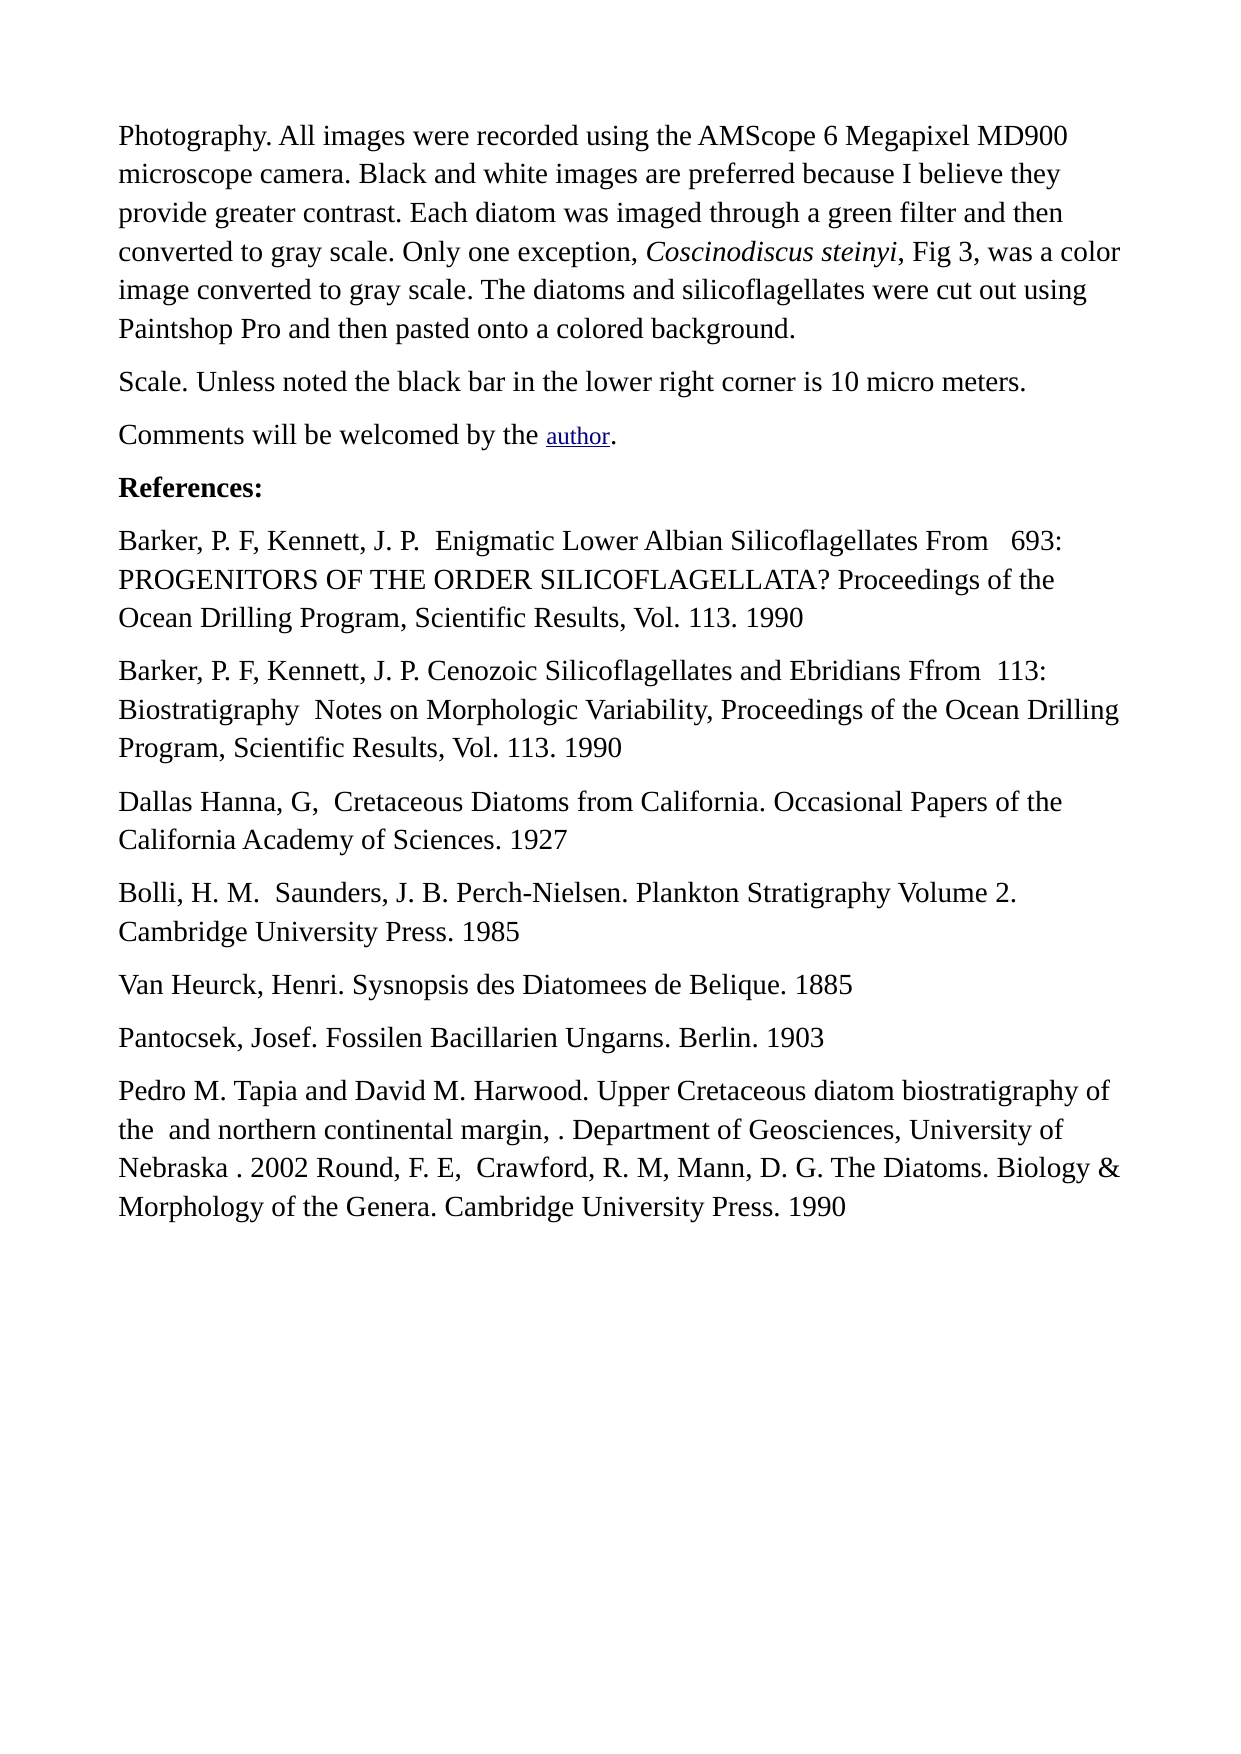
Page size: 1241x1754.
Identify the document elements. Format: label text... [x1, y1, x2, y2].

text Photography. All images were recorded using the AMScope 6 Megapixel MD900 microscope camera. Black and white images are preferred because I believe they provide greater contrast. Each diatom was imaged through a green filter and then converted to gray scale. Only one exception, Coscinodiscus steinyi, Fig 3, was a color image converted to gray scale. The diatoms and silicoflagellates were cut out using Paintshop Pro and then pasted onto a colored background. [118, 118, 1122, 344]
text Barker, P. F, Kennett, J. P. Enigmatic Lower Albian Silicoflagellates From 693: PROGENITORS OF THE ORDER SILICOFLAGELLATA? Proceedings of the Ocean Drilling Program, Scientific Results, Vol. 113. 1990 [118, 523, 1122, 634]
text Pantocsek, Josef. Fossilen Bacillarien Ungarns. Berlin. 1903 [118, 1020, 1122, 1054]
text Scale. Unless noted the black bar in the lower right corner is 10 micro meters. [118, 364, 1122, 397]
text Barker, P. F, Kennett, J. P. Cenozoic Silicoflagellates and Ebridians Ffrom 113: Biostratigraphy Notes on Morphologic Variability, Proceedings of the Ocean Drilling Program, Scientific Results, Vol. 113. 1990 [118, 653, 1122, 764]
text Van Heurck, Henri. Sysnopsis des Diatomees de Belique. 1885 [118, 967, 1122, 1001]
text Dallas Hanna, G, Cretaceous Diatoms from California. Occasional Papers of the California Academy of Sciences. 1927 [118, 784, 1122, 856]
text Bolli, H. M. Saunders, J. B. Perch-Nielsen. Plankton Stratigraphy Volume 2. Cambridge University Press. 1985 [118, 875, 1122, 947]
text Comments will be welcomed by the author. [118, 417, 1122, 451]
text Pedro M. Tapia and David M. Harwood. Upper Cretaceous diatom biostratigraphy of the and northern continental margin, . Department of Geosciences, University of Nebraska . 2002 Round, F. E, Crawford, R. M, Mann, D. G. The Diatoms. Biology & Morphology of the Genera. Cambridge University Press. 1990 [118, 1073, 1122, 1222]
text References: [118, 470, 1122, 504]
